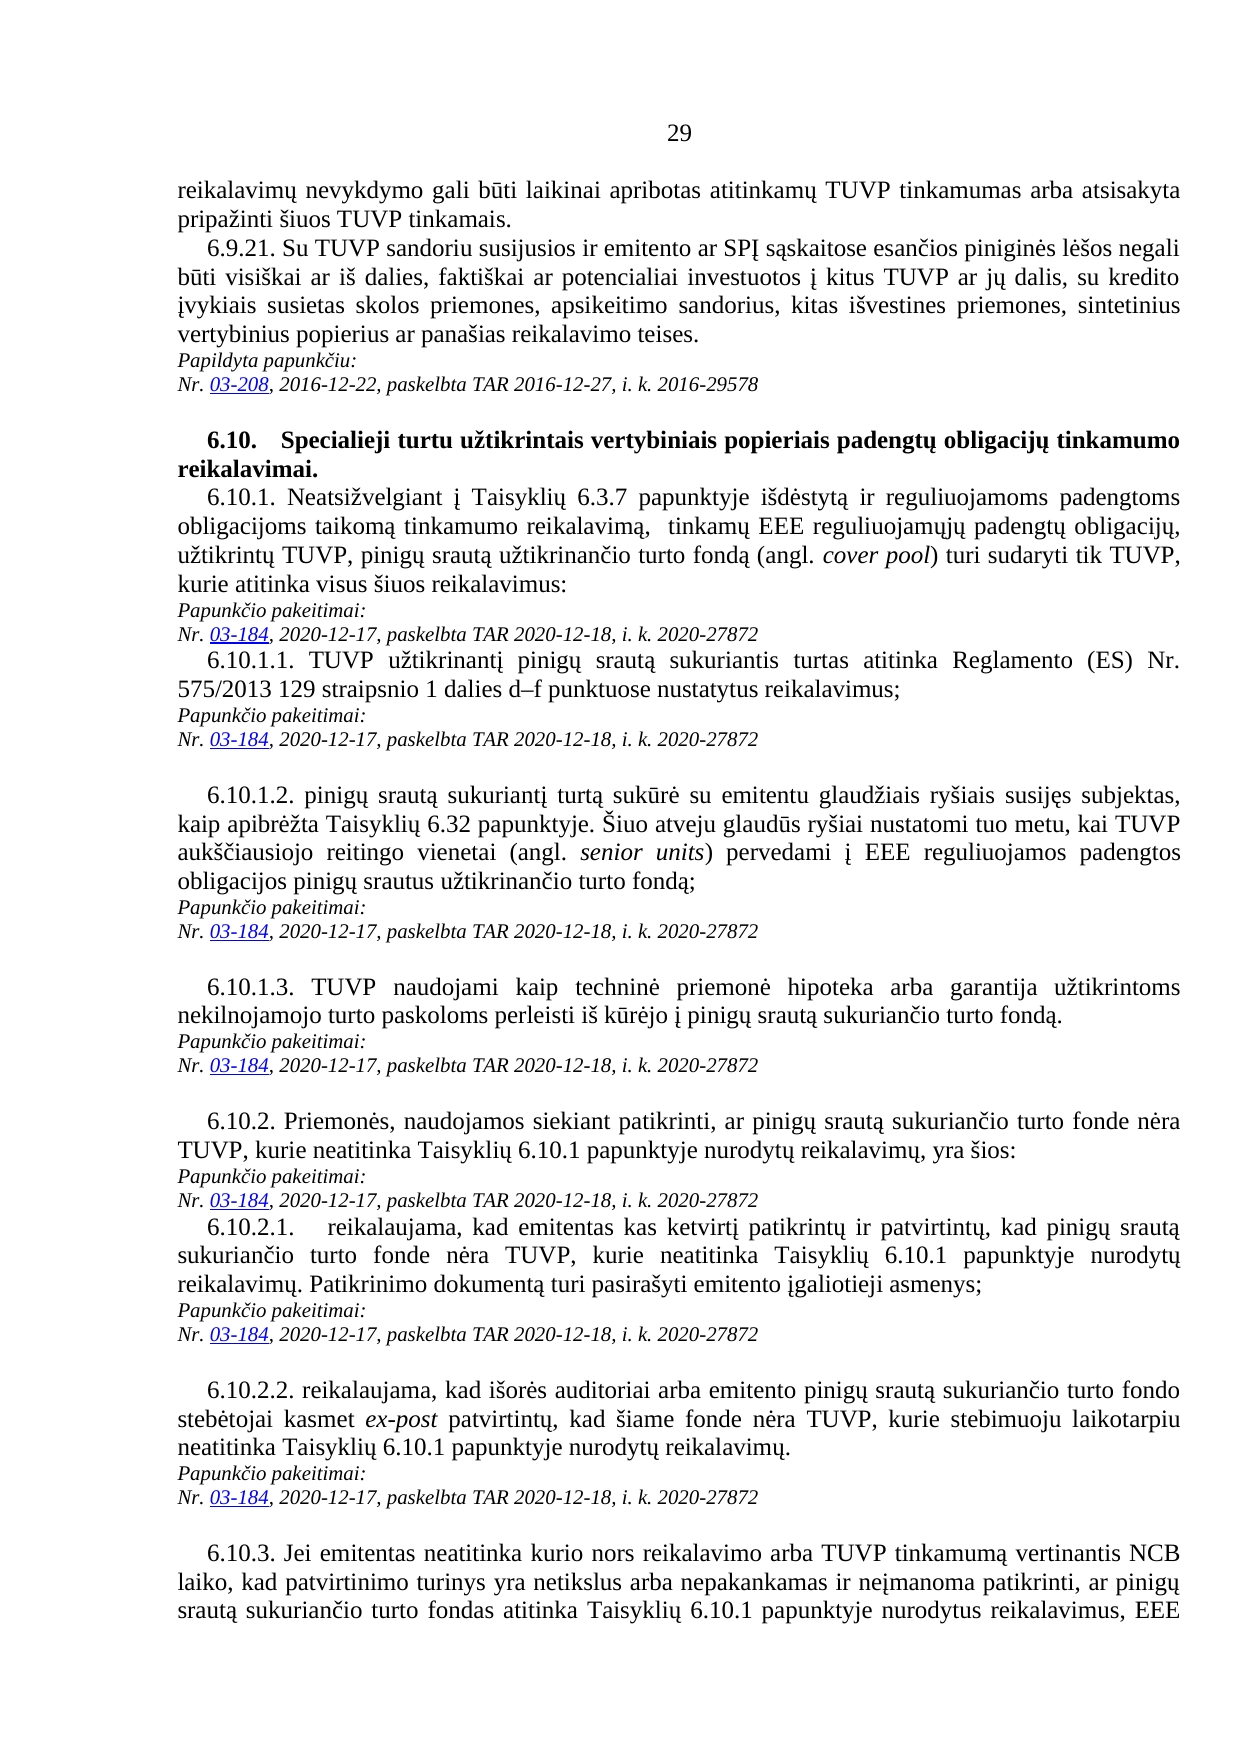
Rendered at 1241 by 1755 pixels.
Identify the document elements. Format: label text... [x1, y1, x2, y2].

text Nr. 03-184, 2020-12-17, paskelbta TAR 2020-12-18, i. k. 2020-27872 [177, 1188, 1181, 1212]
text Nr. 03-184, 2020-12-17, paskelbta TAR 2020-12-18, i. k. 2020-27872 [177, 727, 1181, 751]
text 6.10.1. Neatsižvelgiant į Taisyklių 6.3.7 papunktyje išdėstytą ir reguliuojamoms padengtoms obligacijoms taikomą tinkamumo reikalavimą, tinkamų EEE reguliuojamųjų padengtų obligacijų, užtikrintų TUVP, pinigų srautą užtikrinančio turto fondą (angl. cover pool) turi sudaryti tik TUVP, kurie atitinka visus šiuos reikalavimus: [177, 482, 1181, 597]
text Nr. 03-208, 2016-12-22, paskelbta TAR 2016-12-27, i. k. 2016-29578 [177, 372, 1181, 396]
text 6.10.2.1. reikalaujama, kad emitentas kas ketvirtį patikrintų ir patvirtintų, kad pinigų srautą sukuriančio turto fonde nėra TUVP, kurie neatitinka Taisyklių 6.10.1 papunktyje nurodytų reikalavimų. Patikrinimo dokumentą turi pasirašyti emitento įgaliotieji asmenys; [177, 1212, 1181, 1298]
text Nr. 03-184, 2020-12-17, paskelbta TAR 2020-12-18, i. k. 2020-27872 [177, 1322, 1181, 1346]
text 6.10.3. Jei emitentas neatitinka kurio nors reikalavimo arba TUVP tinkamumą vertinantis NCB laiko, kad patvirtinimo turinys yra netikslus arba nepakankamas ir neįmanoma patikrinti, ar pinigų srautą sukuriančio turto fondas atitinka Taisyklių 6.10.1 papunktyje nurodytus reikalavimus, EEE [177, 1538, 1181, 1624]
text Papunkčio pakeitimai: [177, 1298, 1181, 1322]
text 6.10.1.2. pinigų srautą sukuriantį turtą sukūrė su emitentu glaudžiais ryšiais susijęs subjektas, kaip apibrėžta Taisyklių 6.32 papunktyje. Šiuo atveju glaudūs ryšiai nustatomi tuo metu, kai TUVP aukščiausiojo reitingo vienetai (angl. senior units) pervedami į EEE reguliuojamos padengtos obligacijos pinigų srautus užtikrinančio turto fondą; [177, 780, 1181, 895]
text Nr. 03-184, 2020-12-17, paskelbta TAR 2020-12-18, i. k. 2020-27872 [177, 1053, 1181, 1077]
text Papunkčio pakeitimai: [177, 1164, 1181, 1188]
text Nr. 03-184, 2020-12-17, paskelbta TAR 2020-12-18, i. k. 2020-27872 [177, 1485, 1181, 1509]
text 6.10.2. Priemonės, naudojamos siekiant patikrinti, ar pinigų srautą sukuriančio turto fonde nėra TUVP, kurie neatitinka Taisyklių 6.10.1 papunktyje nurodytų reikalavimų, yra šios: [177, 1106, 1181, 1164]
text reikalavimų nevykdymo gali būti laikinai apribotas atitinkamų TUVP tinkamumas arba atsisakyta pripažinti šiuos TUVP tinkamais. [177, 176, 1181, 233]
text Nr. 03-184, 2020-12-17, paskelbta TAR 2020-12-18, i. k. 2020-27872 [177, 919, 1181, 943]
text 6.10.2.2. reikalaujama, kad išorės auditoriai arba emitento pinigų srautą sukuriančio turto fondo stebėtojai kasmet ex-post patvirtintų, kad šiame fonde nėra TUVP, kurie stebimuoju laikotarpiu neatitinka Taisyklių 6.10.1 papunktyje nurodytų reikalavimų. [177, 1375, 1181, 1461]
text Papunkčio pakeitimai: [177, 597, 1181, 622]
text Papildyta papunkčiu: [177, 348, 1181, 372]
text 6.10. Specialieji turtu užtikrintais vertybiniais popieriais padengtų obligacijų tinkamumo reikalavimai. [177, 425, 1181, 482]
text Nr. 03-184, 2020-12-17, paskelbta TAR 2020-12-18, i. k. 2020-27872 [177, 622, 1181, 646]
text 6.9.21. Su TUVP sandoriu susijusios ir emitento ar SPĮ sąskaitose esančios piniginės lėšos negali būti visiškai ar iš dalies, faktiškai ar potencialiai investuotos į kitus TUVP ar jų dalis, su kredito įvykiais susietas skolos priemones, apsikeitimo sandorius, kitas išvestines priemones, sintetinius vertybinius popierius ar panašias reikalavimo teises. [177, 233, 1181, 348]
text 6.10.1.1. TUVP užtikrinantį pinigų srautą sukuriantis turtas atitinka Reglamento (ES) Nr. 575/2013 129 straipsnio 1 dalies d–f punktuose nustatytus reikalavimus; [177, 646, 1181, 703]
text 6.10.1.3. TUVP naudojami kaip techninė priemonė hipoteka arba garantija užtikrintoms nekilnojamojo turto paskoloms perleisti iš kūrėjo į pinigų srautą sukuriančio turto fondą. [177, 972, 1181, 1029]
text Papunkčio pakeitimai: [177, 1029, 1181, 1053]
text Papunkčio pakeitimai: [177, 703, 1181, 727]
text Papunkčio pakeitimai: [177, 1461, 1181, 1485]
text Papunkčio pakeitimai: [177, 895, 1181, 919]
